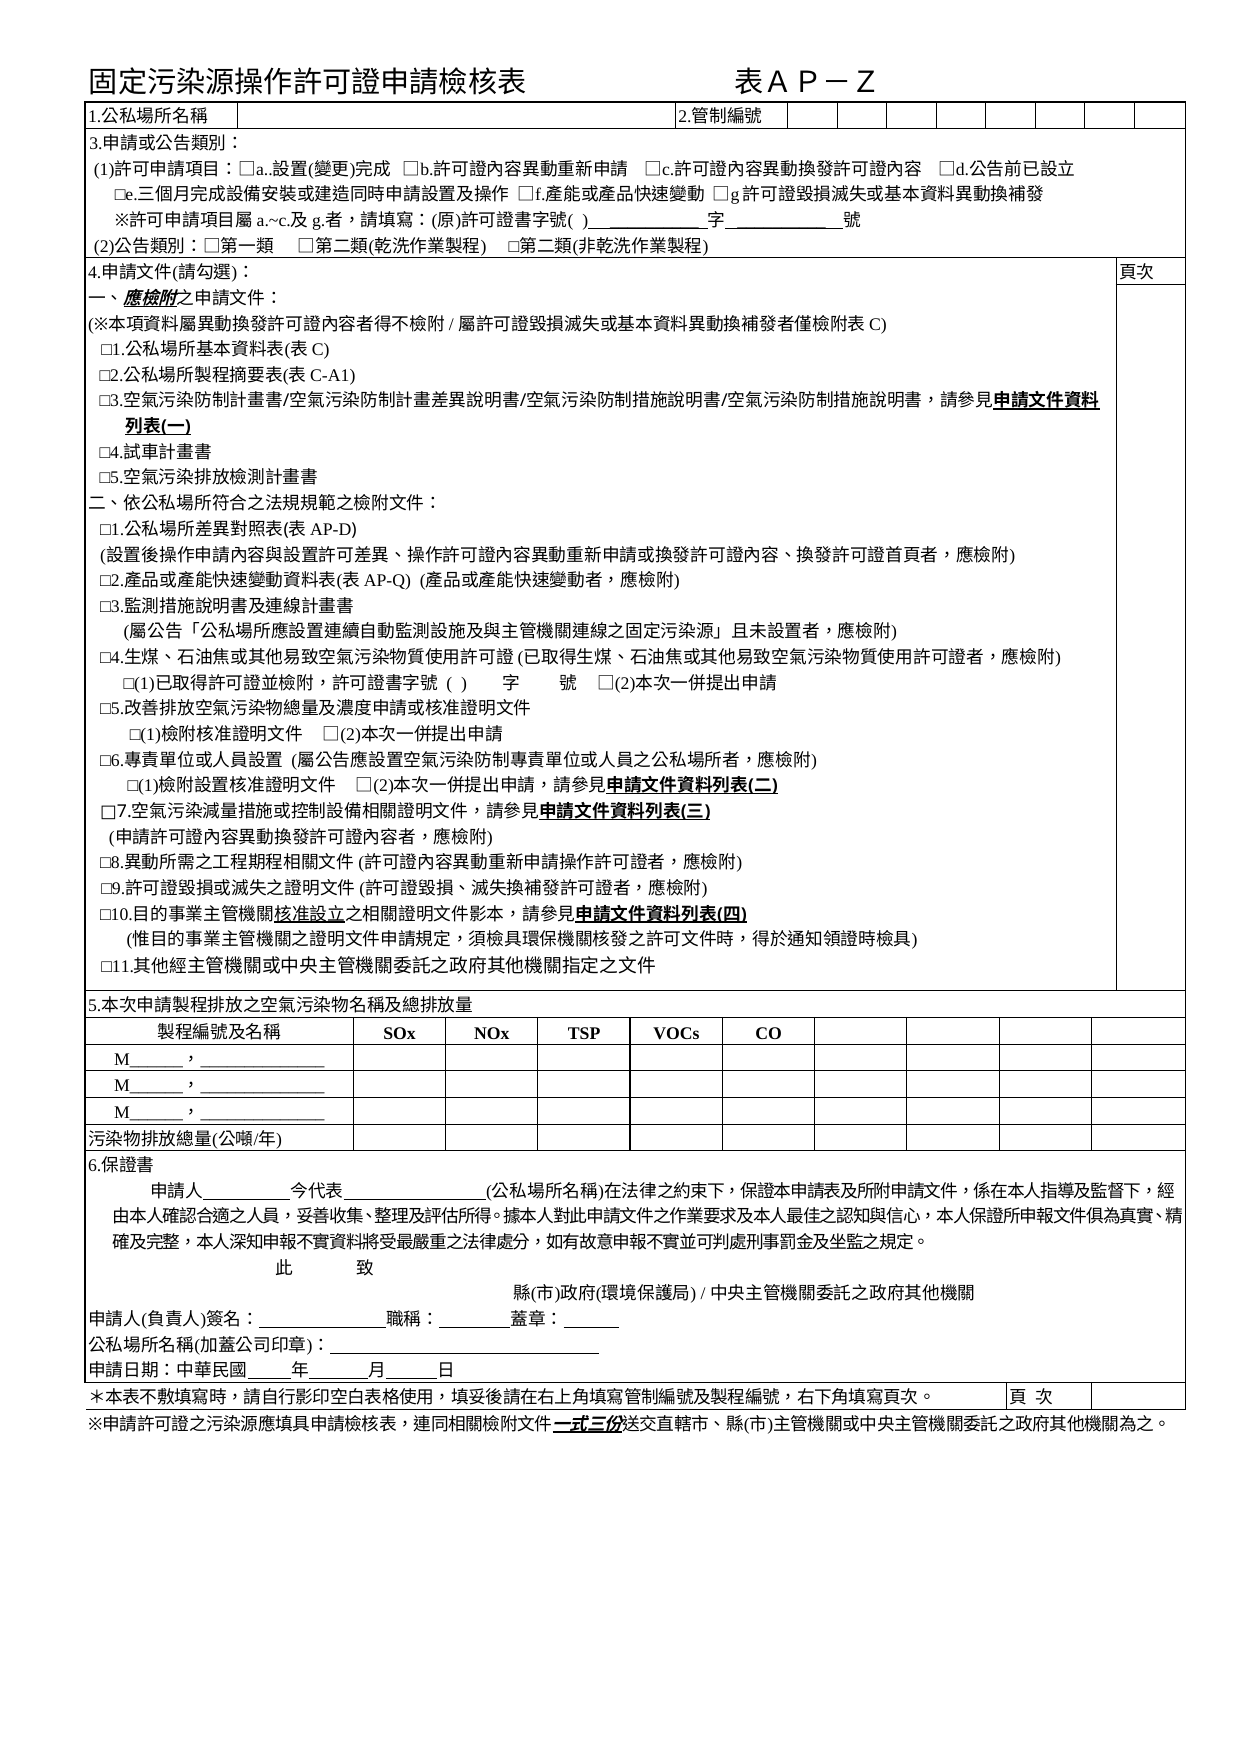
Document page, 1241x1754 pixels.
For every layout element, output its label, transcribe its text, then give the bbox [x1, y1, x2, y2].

table_cell [1117, 285, 1185, 990]
table_cell [907, 1045, 999, 1070]
table_cell 製程編號及名稱 [86, 1018, 353, 1043]
table_cell 頁次 [1117, 258, 1185, 284]
table_cell 3.申請或公告類別： (1)許可申請項目：□a..設置(變更)完成 □b.許可證內容異動重新申請 □c.許可證內容異動換發許可證內容 □d.公告前已設立 □e.三個月完成設備安裝或建造同時申請設置及操作 □f.產能或產品快速變動 □g許可證毀損滅失或基本資料異動換補發 ※許可申請項目屬a.~c.及g.者，請填寫：(原)許可證書字號( ) __________ 字 __________ 號 (2)公告類別：□第一類 □第二類(乾洗作業製程) □第二類(非乾洗作業製程) [86, 129, 1185, 257]
table_cell M______，______________ [86, 1071, 353, 1097]
table_cell ※申請許可證之污染源應填具申請檢核表，連同相關檢附文件一式三份送交直轄市、縣(市)主管機關或中央主管機關委託之政府其他機關為之。 [85, 1409, 1185, 1435]
table_cell SOx [354, 1018, 445, 1043]
table_cell M______，______________ [86, 1045, 353, 1070]
table_cell [354, 1045, 445, 1070]
table_cell [815, 1045, 906, 1070]
table_cell [538, 1125, 629, 1150]
table_cell [1092, 1125, 1185, 1150]
table_header 2.管制編號 [676, 103, 787, 128]
table_cell [1000, 1018, 1091, 1043]
table_cell [538, 1045, 629, 1070]
table_cell [1000, 1125, 1091, 1150]
table_cell [723, 1125, 814, 1150]
table_cell [1000, 1045, 1091, 1070]
table_header [986, 103, 1035, 128]
table_cell [907, 1018, 999, 1043]
table_cell [815, 1125, 906, 1150]
table_header [788, 103, 837, 128]
table_cell [1092, 1098, 1185, 1123]
table_cell [631, 1098, 722, 1123]
table_header 1.公私場所名稱 [86, 103, 237, 128]
table_header [1135, 103, 1185, 128]
table_header [1085, 103, 1134, 128]
table_cell [631, 1045, 722, 1070]
table_cell [815, 1071, 906, 1097]
table_header [238, 103, 675, 128]
table_cell M______，______________ [86, 1098, 353, 1123]
table_cell [631, 1071, 722, 1097]
table_cell 6.保證書 申請人 今代表 (公私場所名稱)在法律之約束下，保證本申請表及所附申請文件，係在本人指導及監督下，經由本人確認合適之人員，妥善收集、整理及評估所得。據本人對此申請文件之作業要求及本人最佳之認知與信心，本人保證所申報文件俱為真實、精確及完整，本人深知申報不實資料將受最嚴重之法律處分，如有故意申報不實並可判處刑事罰金及坐監之規定。 此 致 縣(市)政府(環境保護局) / 中央主管機關委託之政府其他機關 申請人(負責人)簽名： 職稱： 蓋章： 公私場所名稱(加蓋公司印章)： 申請日期：中華民國 年 月 日 [86, 1151, 1185, 1382]
table_cell [538, 1098, 629, 1123]
text 固定污染源操作許可證申請檢核表 表ＡＰ－Ｚ [89, 59, 1163, 101]
table_cell [815, 1098, 906, 1123]
table_cell [446, 1071, 537, 1097]
table_cell 5.本次申請製程排放之空氣污染物名稱及總排放量 [86, 991, 1185, 1017]
table_cell [723, 1071, 814, 1097]
table_cell VOCs [631, 1018, 722, 1043]
table_cell [907, 1098, 999, 1123]
table_cell [1000, 1071, 1091, 1097]
table_cell [1092, 1383, 1185, 1408]
table_cell [723, 1098, 814, 1123]
table_cell [354, 1098, 445, 1123]
table_cell [1000, 1098, 1091, 1123]
table_cell [631, 1125, 722, 1150]
table_cell [1092, 1045, 1185, 1070]
table_cell [723, 1045, 814, 1070]
table_cell [1092, 1071, 1185, 1097]
table_cell [354, 1071, 445, 1097]
table_cell [354, 1125, 445, 1150]
table_cell CO [723, 1018, 814, 1043]
table_cell 4.申請文件(請勾選)： 一、應檢附之申請文件： (※本項資料屬異動換發許可證內容者得不檢附 / 屬許可證毀損滅失或基本資料異動換補發者僅檢附表C) □1.公私場所基本資料表(表C) □2.公私場所製程摘要表(表C-A1) □3.空氣污染防制計畫書/空氣污染防制計畫差異說明書/空氣污染防制措施說明書/空氣污染防制措施說明書，請參見申請文件資料列表(一) □4.試車計畫書 □5.空氣污染排放檢測計畫書 二、依公私場所符合之法規規範之檢附文件： □1.公私場所差異對照表(表AP-D) (設置後操作申請內容與設置許可差異、操作許可證內容異動重新申請或換發許可證內容、換發許可證首頁者，應檢附) □2.產品或產能快速變動資料表(表AP-Q) (產品或產能快速變動者，應檢附) □3.監測措施說明書及連線計畫書 (屬公告「公私場所應設置連續自動監測設施及與主管機關連線之固定污染源」且未設置者，應檢附) □4.生煤、石油焦或其他易致空氣污染物質使用許可證 (已取得生煤、石油焦或其他易致空氣污染物質使用許可證者，應檢附) □(1)已取得許可證並檢附，許可證書字號 ( ) 字 號 □(2)本次一併提出申請 □5.改善排放空氣污染物總量及濃度申請或核准證明文件 □(1)檢附核准證明文件 □(2)本次一併提出申請 □6.專責單位或人員設置 (屬公告應設置空氣污染防制專責單位或人員之公私場所者，應檢附) □(1)檢附設置核准證明文件 □(2)本次一併提出申請，請參見申請文件資料列表(二) □7.空氣污染減量措施或控制設備相關證明文件，請參見申請文件資料列表(三) (申請許可證內容異動換發許可證內容者，應檢附) □8.異動所需之工程期程相關文件 (許可證內容異動重新申請操作許可證者，應檢附) □9.許可證毀損或滅失之證明文件 (許可證毀損、滅失換補發許可證者，應檢附) □10.目的事業主管機關核准設立之相關證明文件影本，請參見申請文件資料列表(四) (惟目的事業主管機關之證明文件申請規定，須檢具環保機關核發之許可文件時，得於通知領證時檢具) □11.其他經主管機關或中央主管機關委託之政府其他機關指定之文件 [86, 258, 1116, 990]
table_cell [815, 1018, 906, 1043]
table_cell [446, 1045, 537, 1070]
table_header [1036, 103, 1084, 128]
table_cell [446, 1125, 537, 1150]
table_cell [907, 1125, 999, 1150]
table_cell 頁 次 [1007, 1383, 1091, 1408]
table_cell [538, 1071, 629, 1097]
table_cell ＊本表不敷填寫時，請自行影印空白表格使用，填妥後請在右上角填寫管制編號及製程編號，右下角填寫頁次。 [85, 1383, 1006, 1408]
table_cell TSP [538, 1018, 629, 1043]
table_cell [907, 1071, 999, 1097]
table_header [887, 103, 936, 128]
table_cell [1092, 1018, 1185, 1043]
table_header [838, 103, 886, 128]
table_header [937, 103, 985, 128]
table_cell 污染物排放總量(公噸/年) [86, 1125, 353, 1150]
table_cell [446, 1098, 537, 1123]
table_cell NOx [446, 1018, 537, 1043]
